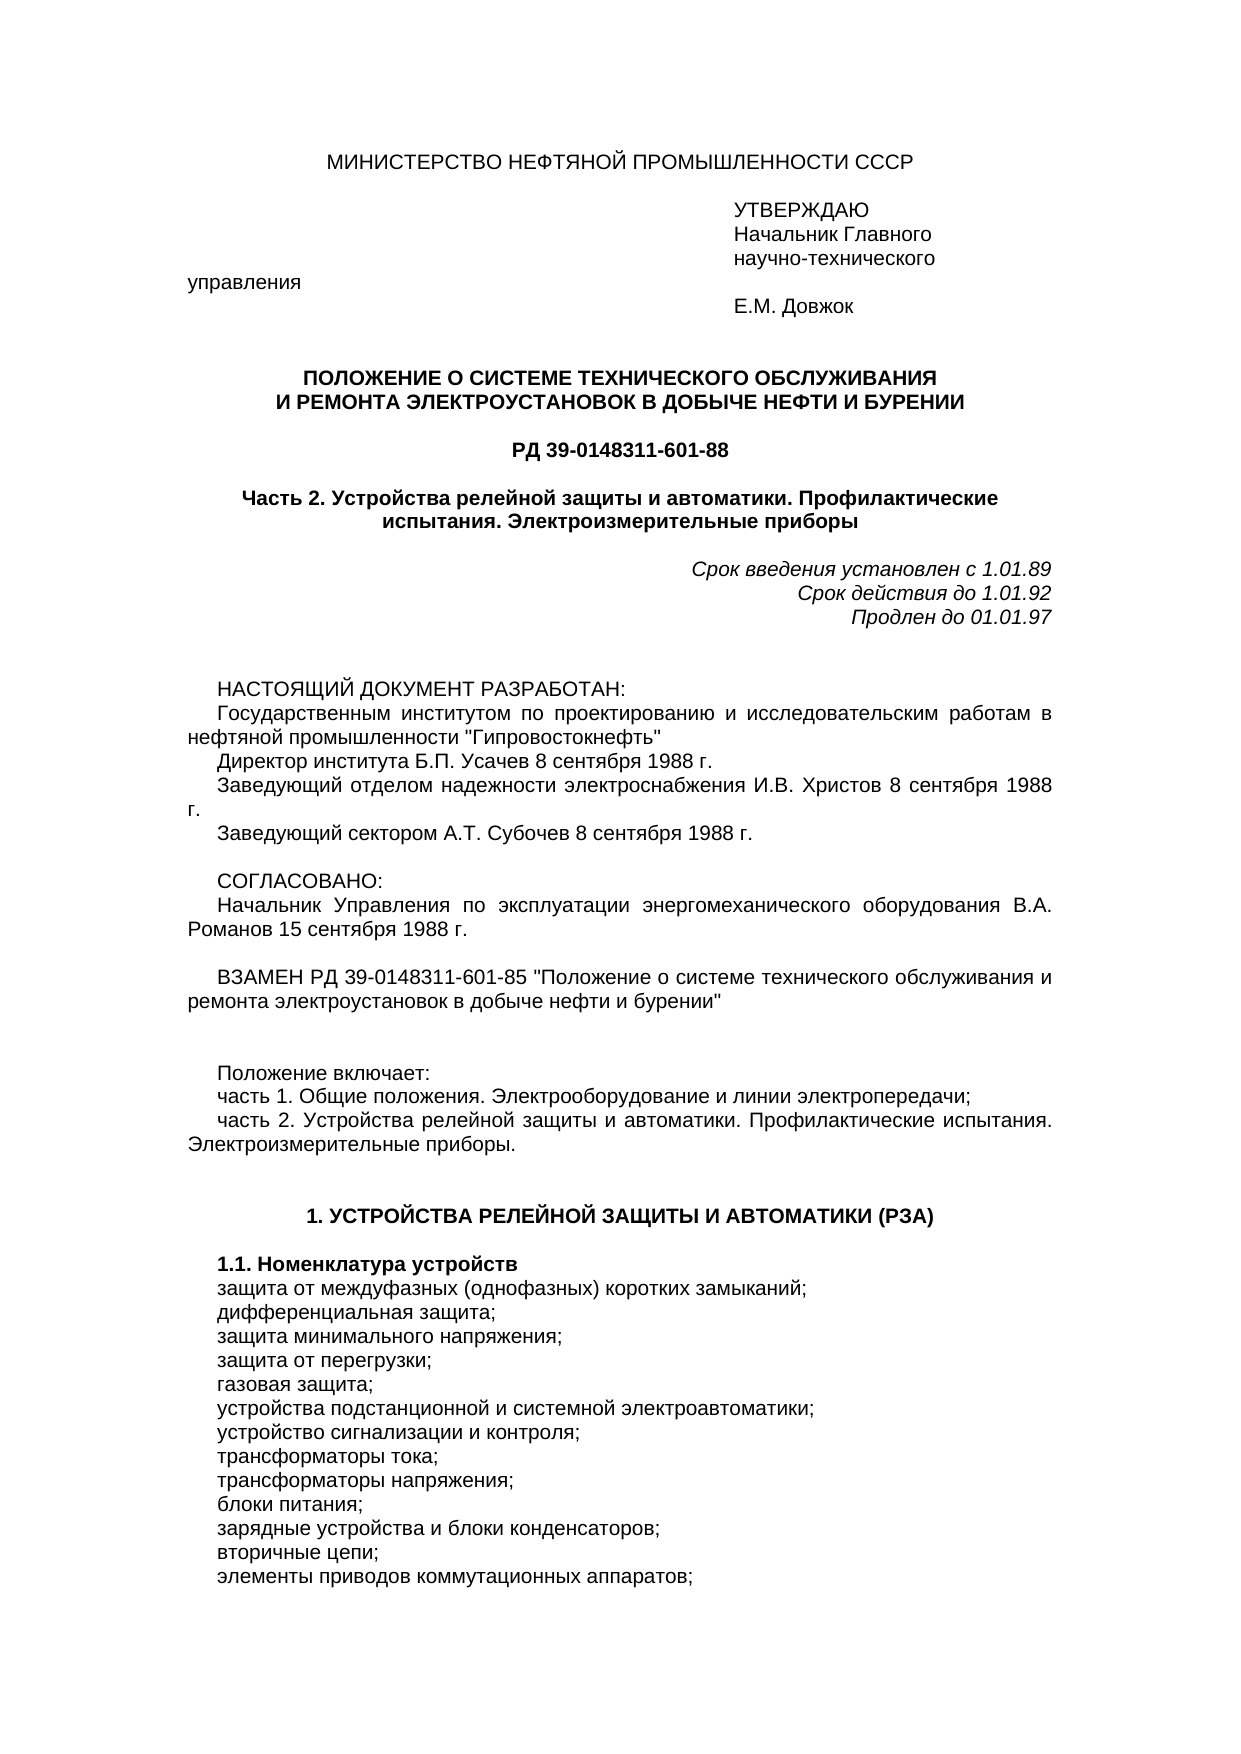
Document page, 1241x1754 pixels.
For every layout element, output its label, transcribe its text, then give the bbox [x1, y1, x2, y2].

text Государственным институтом по проектированию и исследовательским работам в нефтяной промышленности "Гипровостокнефть" [187, 701, 1053, 749]
text 1. УСТРОЙСТВА РЕЛЕЙНОЙ ЗАЩИТЫ И АВТОМАТИКИ (РЗА) [187, 1204, 1053, 1228]
text МИНИСТЕРСТВО НЕФТЯНОЙ ПРОМЫШЛЕННОСТИ СССР [187, 150, 1053, 174]
text ПОЛОЖЕНИЕ О СИСТЕМЕ ТЕХНИЧЕСКОГО ОБСЛУЖИВАНИЯ [187, 366, 1053, 389]
text 1.1. Номенклатура устройств [187, 1252, 1053, 1276]
text Срок действия до 1.01.92 [187, 581, 1053, 605]
text устройство сигнализации и контроля; [187, 1420, 1053, 1444]
text РД 39-0148311-601-88 [187, 437, 1053, 461]
text Начальник Главного [187, 222, 1053, 246]
text Срок введения установлен с 1.01.89 [187, 557, 1053, 581]
text Заведующий отделом надежности электроснабжения И.В. Христов 8 сентября 1988 г. [187, 773, 1053, 821]
text Часть 2. Устройства релейной защиты и автоматики. Профилактические испытания. Электроизмерительные приборы [187, 485, 1053, 533]
text трансформаторы тока; [187, 1444, 1053, 1468]
text часть 2. Устройства релейной защиты и автоматики. Профилактические испытания. Электроизмерительные приборы. [187, 1108, 1053, 1156]
text научно-технического управления [187, 246, 1053, 294]
text устройства подстанционной и системной электроавтоматики; [187, 1396, 1053, 1420]
text защита от перегрузки; [187, 1348, 1053, 1372]
text защита минимального напряжения; [187, 1324, 1053, 1348]
text элементы приводов коммутационных аппаратов; [187, 1563, 1053, 1587]
text Начальник Управления по эксплуатации энергомеханического оборудования В.А. Романов 15 сентября 1988 г. [187, 893, 1053, 941]
text газовая защита; [187, 1372, 1053, 1396]
text СОГЛАСОВАНО: [187, 869, 1053, 893]
text вторичные цепи; [187, 1539, 1053, 1563]
text УТВЕРЖДАЮ [187, 198, 1053, 222]
text зарядные устройства и блоки конденсаторов; [187, 1516, 1053, 1539]
text дифференциальная защита; [187, 1300, 1053, 1324]
text Е.М. Довжок [187, 294, 1053, 318]
text Продлен до 01.01.97 [187, 605, 1053, 629]
text Директор института Б.П. Усачев 8 сентября 1988 г. [187, 749, 1053, 773]
text часть 1. Общие положения. Электрооборудование и линии электропередачи; [187, 1084, 1053, 1108]
text Положение включает: [187, 1060, 1053, 1084]
text трансформаторы напряжения; [187, 1468, 1053, 1492]
text НАСТОЯЩИЙ ДОКУМЕНТ РАЗРАБОТАН: [187, 677, 1053, 701]
text взамен РД 39-0148311-601-85 "Положение о системе технического обслуживания и ремонта электроустановок в добыче нефти и бурении" [187, 964, 1053, 1012]
text блоки питания; [187, 1492, 1053, 1516]
text защита от междуфазных (однофазных) коротких замыканий; [187, 1276, 1053, 1300]
text Заведующий сектором А.Т. Субочев 8 сентября 1988 г. [187, 821, 1053, 845]
text И РЕМОНТА ЭЛЕКТРОУСТАНОВОК В ДОБЫЧЕ НЕФТИ И БУРЕНИИ [187, 389, 1053, 413]
